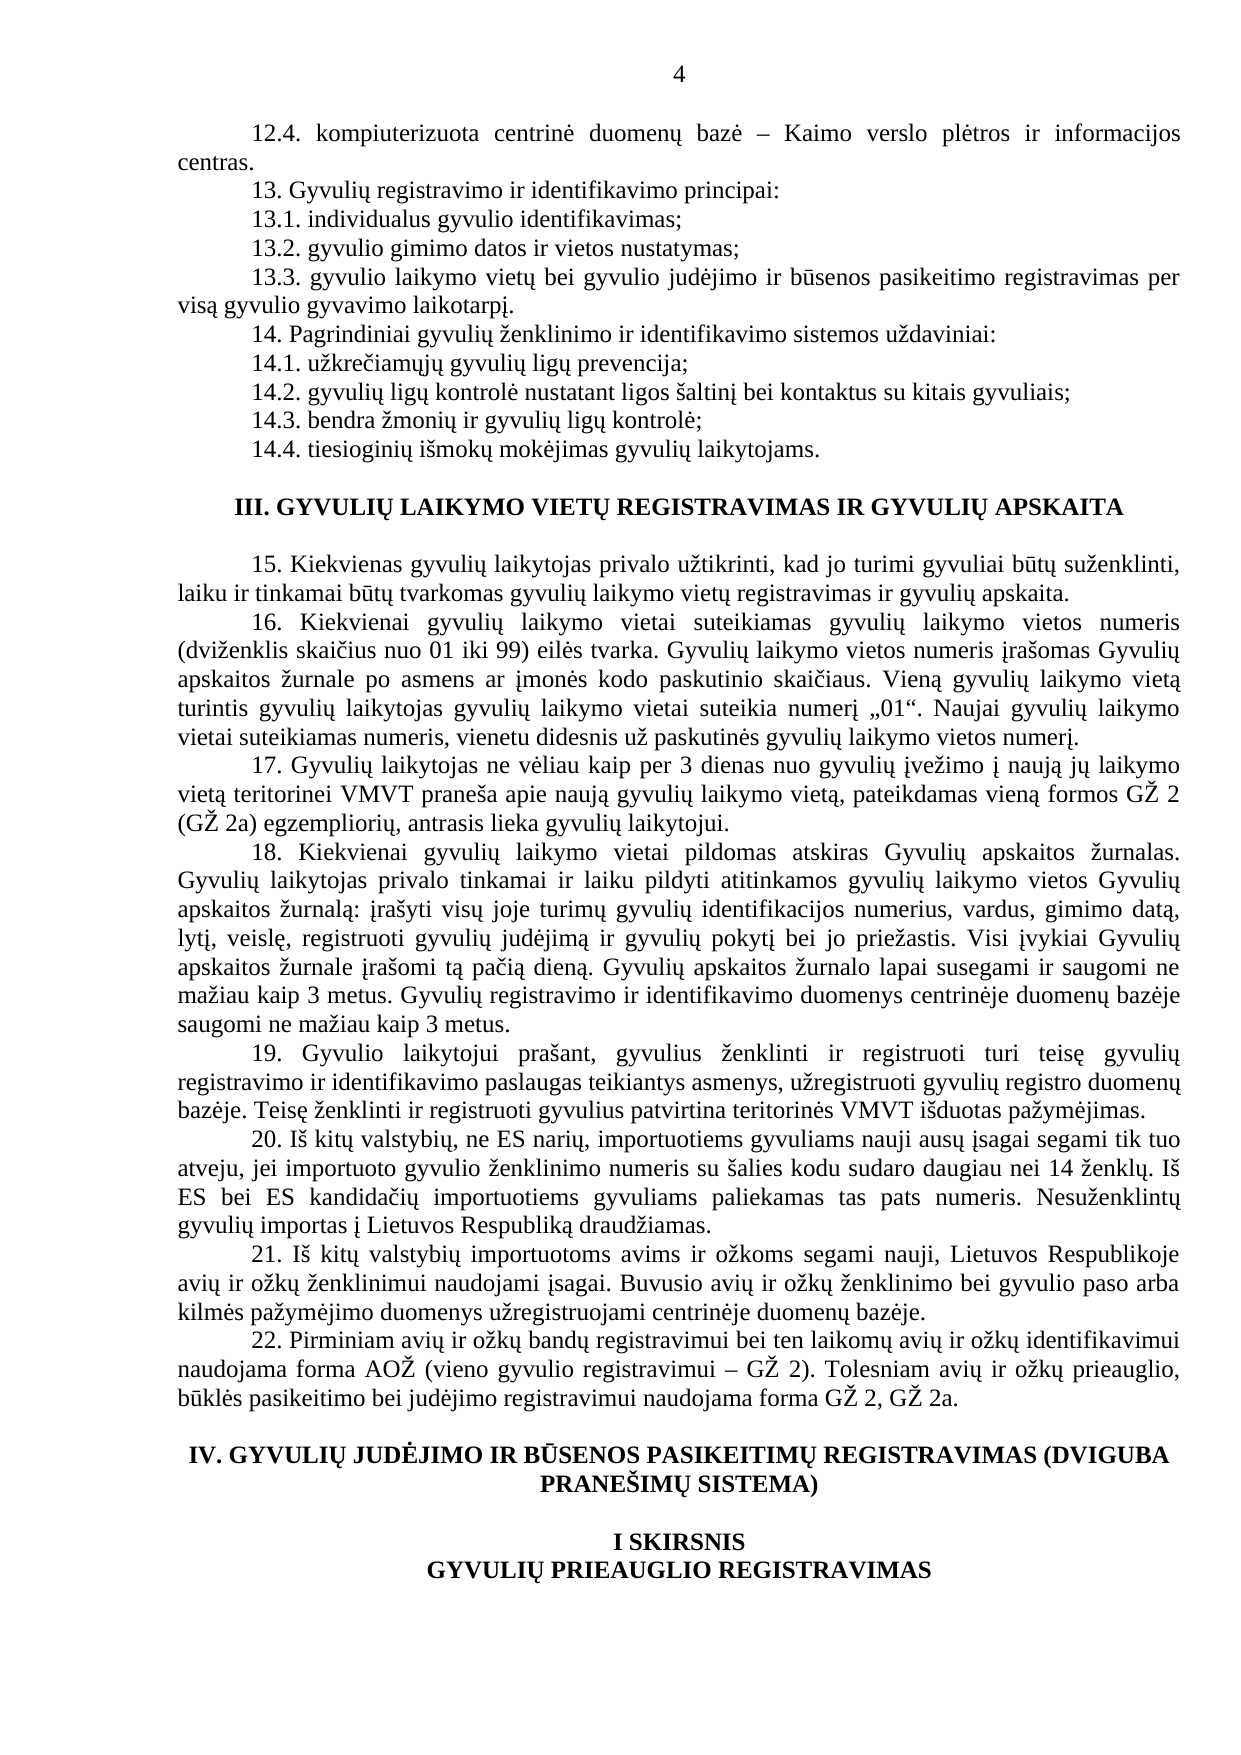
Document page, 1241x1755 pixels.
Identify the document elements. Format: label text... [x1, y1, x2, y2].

text 13.2. gyvulio gimimo datos ir vietos nustatymas; [177, 233, 1181, 262]
text 13.3. gyvulio laikymo vietų bei gyvulio judėjimo ir būsenos pasikeitimo registravimas per visą gyvulio gyvavimo laikotarpį. [177, 262, 1181, 319]
text 17. Gyvulių laikytojas ne vėliau kaip per 3 dienas nuo gyvulių įvežimo į naują jų laikymo vietą teritorinei VMVT praneša apie naują gyvulių laikymo vietą, pateikdamas vieną formos GŽ 2 (GŽ 2a) egzempliorių, antrasis lieka gyvulių laikytojui. [177, 751, 1181, 837]
text 13. Gyvulių registravimo ir identifikavimo principai: [177, 176, 1181, 204]
text III. GYVULIŲ LAIKYMO VIETŲ REGISTRAVIMAS IR GYVULIŲ APSKAITA [177, 492, 1181, 521]
text IV. GYVULIŲ JUDĖJIMO IR BŪSENOS PASIKEITIMŲ REGISTRAVIMAS (DVIGUBA PRANEŠIMŲ SISTEMA) [177, 1441, 1181, 1498]
text 13.1. individualus gyvulio identifikavimas; [177, 204, 1181, 233]
text 16. Kiekvienai gyvulių laikymo vietai suteikiamas gyvulių laikymo vietos numeris (dviženklis skaičius nuo 01 iki 99) eilės tvarka. Gyvulių laikymo vietos numeris įrašomas Gyvulių apskaitos žurnale po asmens ar įmonės kodo paskutinio skaičiaus. Vieną gyvulių laikymo vietą turintis gyvulių laikytojas gyvulių laikymo vietai suteikia numerį „01“. Naujai gyvulių laikymo vietai suteikiamas numeris, vienetu didesnis už paskutinės gyvulių laikymo vietos numerį. [177, 607, 1181, 751]
text I SKIRSNIS [177, 1527, 1181, 1556]
text 12.4. kompiuterizuota centrinė duomenų bazė – Kaimo verslo plėtros ir informacijos centras. [177, 118, 1181, 176]
text 14.3. bendra žmonių ir gyvulių ligų kontrolė; [177, 406, 1181, 434]
text 22. Pirminiam avių ir ožkų bandų registravimui bei ten laikomų avių ir ožkų identifikavimui naudojama forma AOŽ (vieno gyvulio registravimui – GŽ 2). Tolesniam avių ir ožkų prieauglio, būklės pasikeitimo bei judėjimo registravimui naudojama forma GŽ 2, GŽ 2a. [177, 1326, 1181, 1412]
text 14. Pagrindiniai gyvulių ženklinimo ir identifikavimo sistemos uždaviniai: [177, 319, 1181, 348]
text GYVULIŲ PRIEAUGLIO REGISTRAVIMAS [177, 1556, 1181, 1584]
text 19. Gyvulio laikytojui prašant, gyvulius ženklinti ir registruoti turi teisę gyvulių registravimo ir identifikavimo paslaugas teikiantys asmenys, užregistruoti gyvulių registro duomenų bazėje. Teisę ženklinti ir registruoti gyvulius patvirtina teritorinės VMVT išduotas pažymėjimas. [177, 1038, 1181, 1124]
text 14.1. užkrečiamųjų gyvulių ligų prevencija; [177, 348, 1181, 377]
text 15. Kiekvienas gyvulių laikytojas privalo užtikrinti, kad jo turimi gyvuliai būtų suženklinti, laiku ir tinkamai būtų tvarkomas gyvulių laikymo vietų registravimas ir gyvulių apskaita. [177, 549, 1181, 607]
text 20. Iš kitų valstybių, ne ES narių, importuotiems gyvuliams nauji ausų įsagai segami tik tuo atveju, jei importuoto gyvulio ženklinimo numeris su šalies kodu sudaro daugiau nei 14 ženklų. Iš ES bei ES kandidačių importuotiems gyvuliams paliekamas tas pats numeris. Nesuženklintų gyvulių importas į Lietuvos Respubliką draudžiamas. [177, 1124, 1181, 1239]
text 14.2. gyvulių ligų kontrolė nustatant ligos šaltinį bei kontaktus su kitais gyvuliais; [177, 377, 1181, 406]
text 21. Iš kitų valstybių importuotoms avims ir ožkoms segami nauji, Lietuvos Respublikoje avių ir ožkų ženklinimui naudojami įsagai. Buvusio avių ir ožkų ženklinimo bei gyvulio paso arba kilmės pažymėjimo duomenys užregistruojami centrinėje duomenų bazėje. [177, 1239, 1181, 1326]
text 14.4. tiesioginių išmokų mokėjimas gyvulių laikytojams. [177, 434, 1181, 463]
text 18. Kiekvienai gyvulių laikymo vietai pildomas atskiras Gyvulių apskaitos žurnalas. Gyvulių laikytojas privalo tinkamai ir laiku pildyti atitinkamos gyvulių laikymo vietos Gyvulių apskaitos žurnalą: įrašyti visų joje turimų gyvulių identifikacijos numerius, vardus, gimimo datą, lytį, veislę, registruoti gyvulių judėjimą ir gyvulių pokytį bei jo priežastis. Visi įvykiai Gyvulių apskaitos žurnale įrašomi tą pačią dieną. Gyvulių apskaitos žurnalo lapai susegami ir saugomi ne mažiau kaip 3 metus. Gyvulių registravimo ir identifikavimo duomenys centrinėje duomenų bazėje saugomi ne mažiau kaip 3 metus. [177, 837, 1181, 1038]
